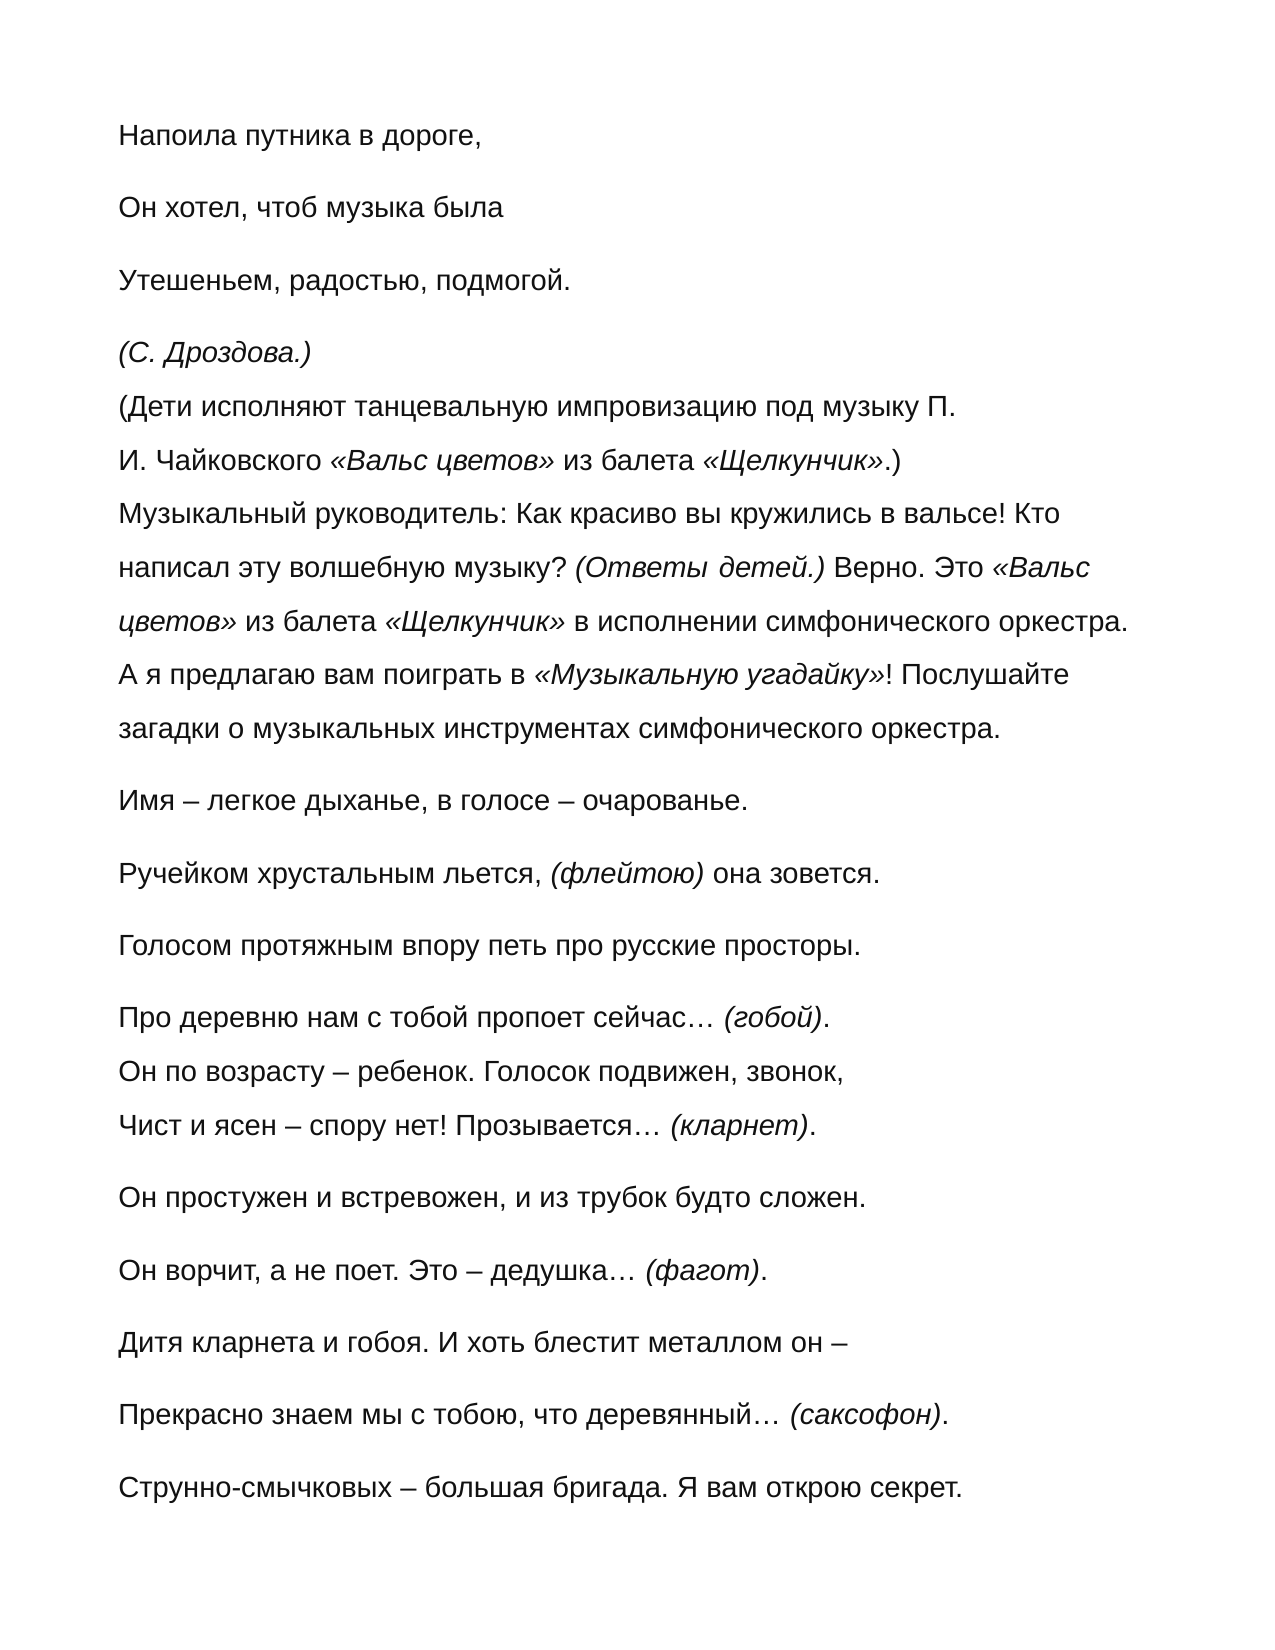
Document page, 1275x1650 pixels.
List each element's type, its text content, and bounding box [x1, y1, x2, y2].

text А я предлагаю вам поиграть в «Музыкальную угадайку»! Послушайте загадки о музыкальных инструментах симфонического оркестра. [118, 657, 1157, 744]
text Дитя кларнета и гобоя. И хоть блестит металлом он – [118, 1325, 1157, 1358]
text Напоила путника в дороге, [118, 118, 1157, 152]
text Утешеньем, радостью, подмогой. [118, 263, 1157, 296]
text Он простужен и встревожен, и из трубок будто сложен. [118, 1180, 1157, 1214]
text (С. Дроздова.) [118, 335, 1157, 369]
text Струнно-смычковых – большая бригада. Я вам открою секрет. [118, 1470, 1157, 1503]
text Он ворчит, а не поет. Это – дедушка… (фагот). [118, 1252, 1157, 1286]
text Голосом протяжным впору петь про русские просторы. [118, 928, 1157, 962]
text Имя – легкое дыханье, в голосе – очарованье. [118, 783, 1157, 817]
text (Дети исполняют танцевальную импровизацию под музыку П. И. Чайковского «Вальс цветов» из балета «Щелкунчик».) [118, 389, 1157, 476]
text Ручейком хрустальным льется, (флейтою) она зовется. [118, 856, 1157, 889]
text Он хотел, чтоб музыка была [118, 191, 1157, 224]
text Про деревню нам с тобой пропоет сейчас… (гобой). [118, 1000, 1157, 1034]
text Чист и ясен – спору нет! Прозывается… (кларнет). [118, 1108, 1157, 1141]
text Прекрасно знаем мы с тобою, что деревянный… (саксофон). [118, 1397, 1157, 1431]
text Музыкальный руководитель: Как красиво вы кружились в вальсе! Кто написал эту волшебную музыку? (Ответы детей.) Верно. Это «Вальс цветов» из балета «Щелкунчик» в исполнении симфонического оркестра. [118, 496, 1157, 637]
text Он по возрасту – ребенок. Голосок подвижен, звонок, [118, 1054, 1157, 1088]
